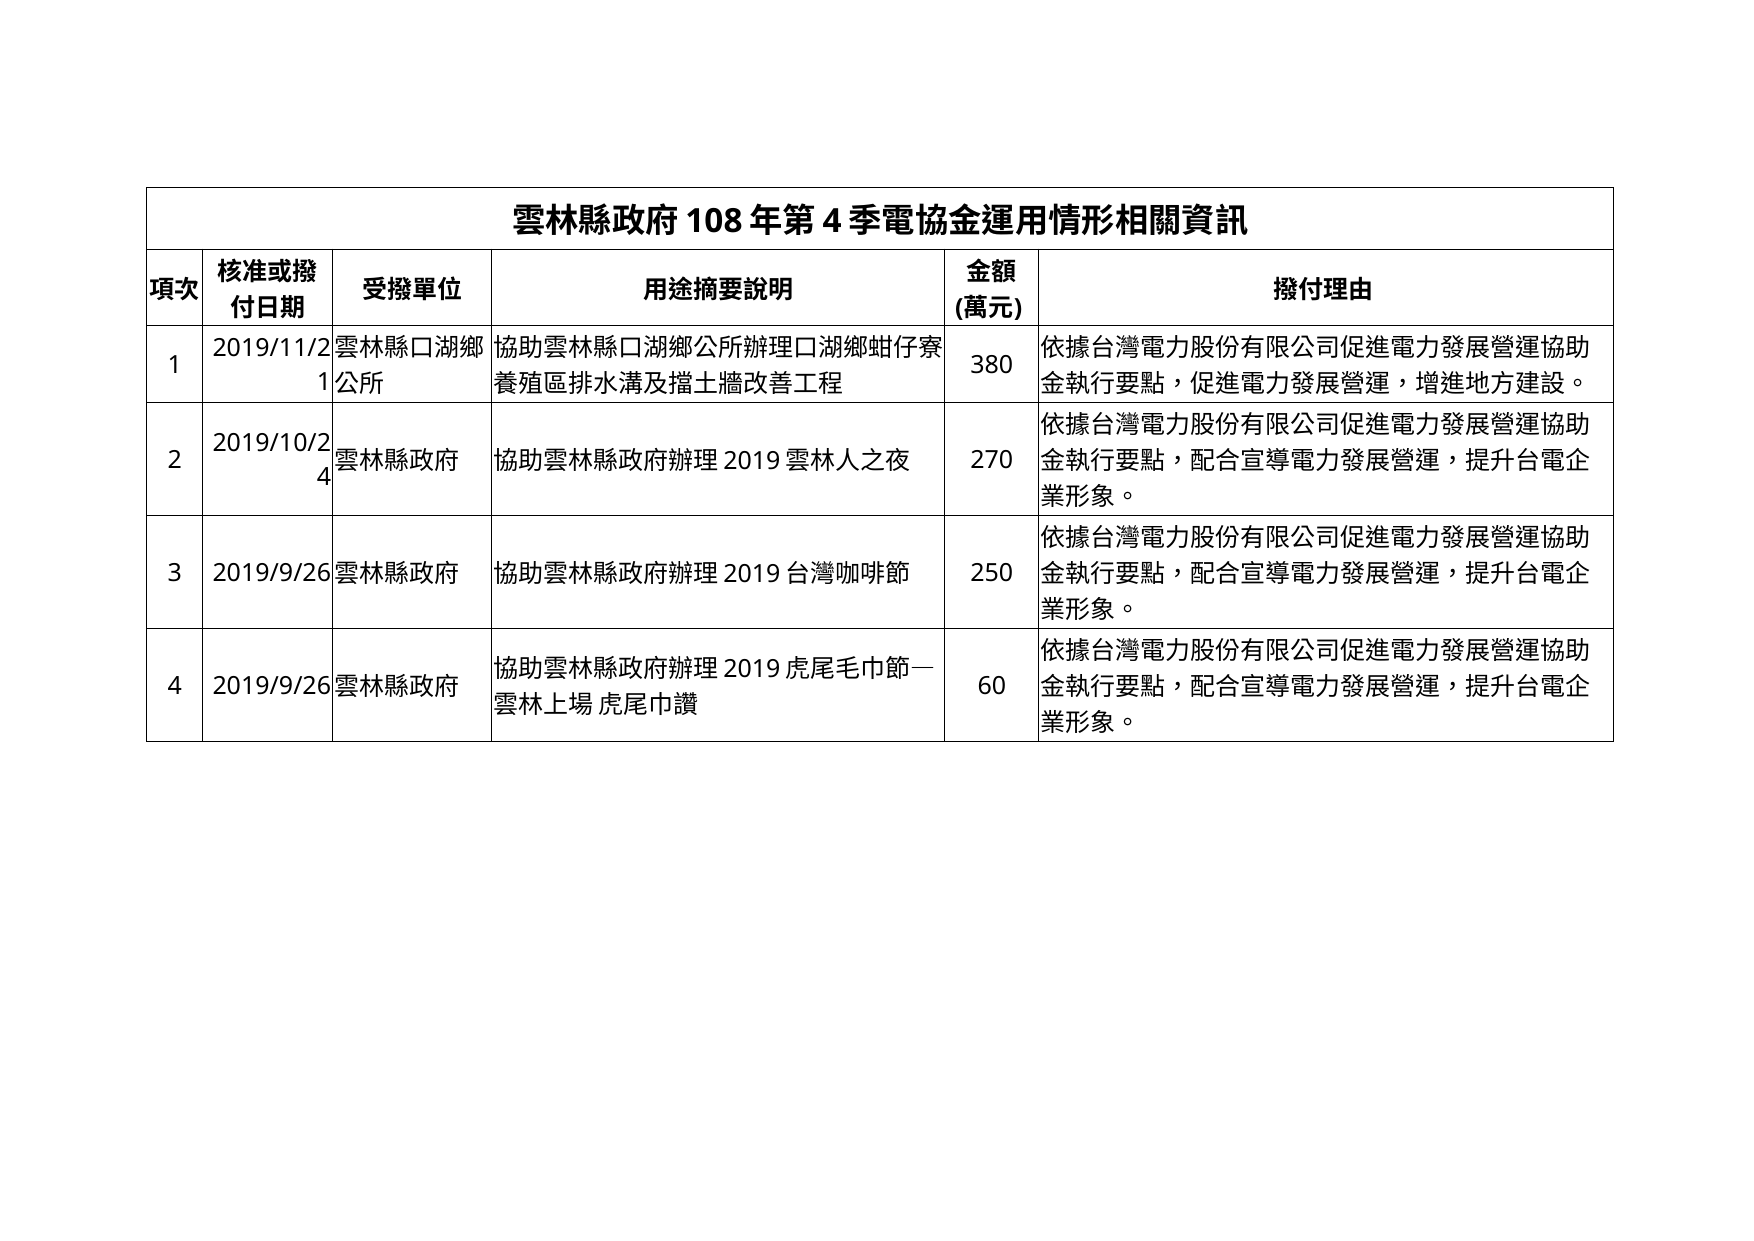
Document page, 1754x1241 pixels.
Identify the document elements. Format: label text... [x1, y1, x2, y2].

table_cell 2 [147, 403, 202, 515]
table_cell 協助雲林縣政府辦理2019台灣咖啡節 [492, 516, 944, 628]
table_cell 協助雲林縣政府辦理2019雲林人之夜 [492, 403, 944, 515]
table_cell 2019/11/21 [203, 326, 332, 402]
table_cell 雲林縣口湖鄉公所 [333, 326, 491, 402]
table_cell 4 [147, 629, 202, 741]
table_cell 250 [945, 516, 1038, 628]
table_cell 2019/9/26 [203, 629, 332, 741]
table_cell 依據台灣電力股份有限公司促進電力發展營運協助金執行要點，配合宣導電力發展營運，提升台電企業形象。 [1039, 629, 1613, 741]
table_cell 60 [945, 629, 1038, 741]
table_cell 核准或撥 付日期 [203, 250, 332, 325]
table_cell 依據台灣電力股份有限公司促進電力發展營運協助金執行要點，配合宣導電力發展營運，提升台電企業形象。 [1039, 403, 1613, 515]
table_header 雲林縣政府108年第4季電協金運用情形相關資訊 [147, 188, 1613, 248]
table_cell 2019/10/24 [203, 403, 332, 515]
table_cell 3 [147, 516, 202, 628]
table_cell 1 [147, 326, 202, 402]
table_cell 金額 (萬元) [945, 250, 1038, 325]
table_cell 協助雲林縣政府辦理2019虎尾毛巾節—雲林上場 虎尾巾讚 [492, 629, 944, 741]
table_cell 雲林縣政府 [333, 629, 491, 741]
table_cell 依據台灣電力股份有限公司促進電力發展營運協助金執行要點，促進電力發展營運，增進地方建設。 [1039, 326, 1613, 402]
table_cell 協助雲林縣口湖鄉公所辦理口湖鄉蚶仔寮養殖區排水溝及擋土牆改善工程 [492, 326, 944, 402]
table_cell 270 [945, 403, 1038, 515]
table_cell 撥付理由 [1039, 250, 1613, 325]
table_cell 依據台灣電力股份有限公司促進電力發展營運協助金執行要點，配合宣導電力發展營運，提升台電企業形象。 [1039, 516, 1613, 628]
table_cell 受撥單位 [333, 250, 491, 325]
table_cell 雲林縣政府 [333, 516, 491, 628]
table_cell 2019/9/26 [203, 516, 332, 628]
table_cell 項次 [147, 250, 202, 325]
table_cell 雲林縣政府 [333, 403, 491, 515]
table_cell 380 [945, 326, 1038, 402]
table_cell 用途摘要說明 [492, 250, 944, 325]
